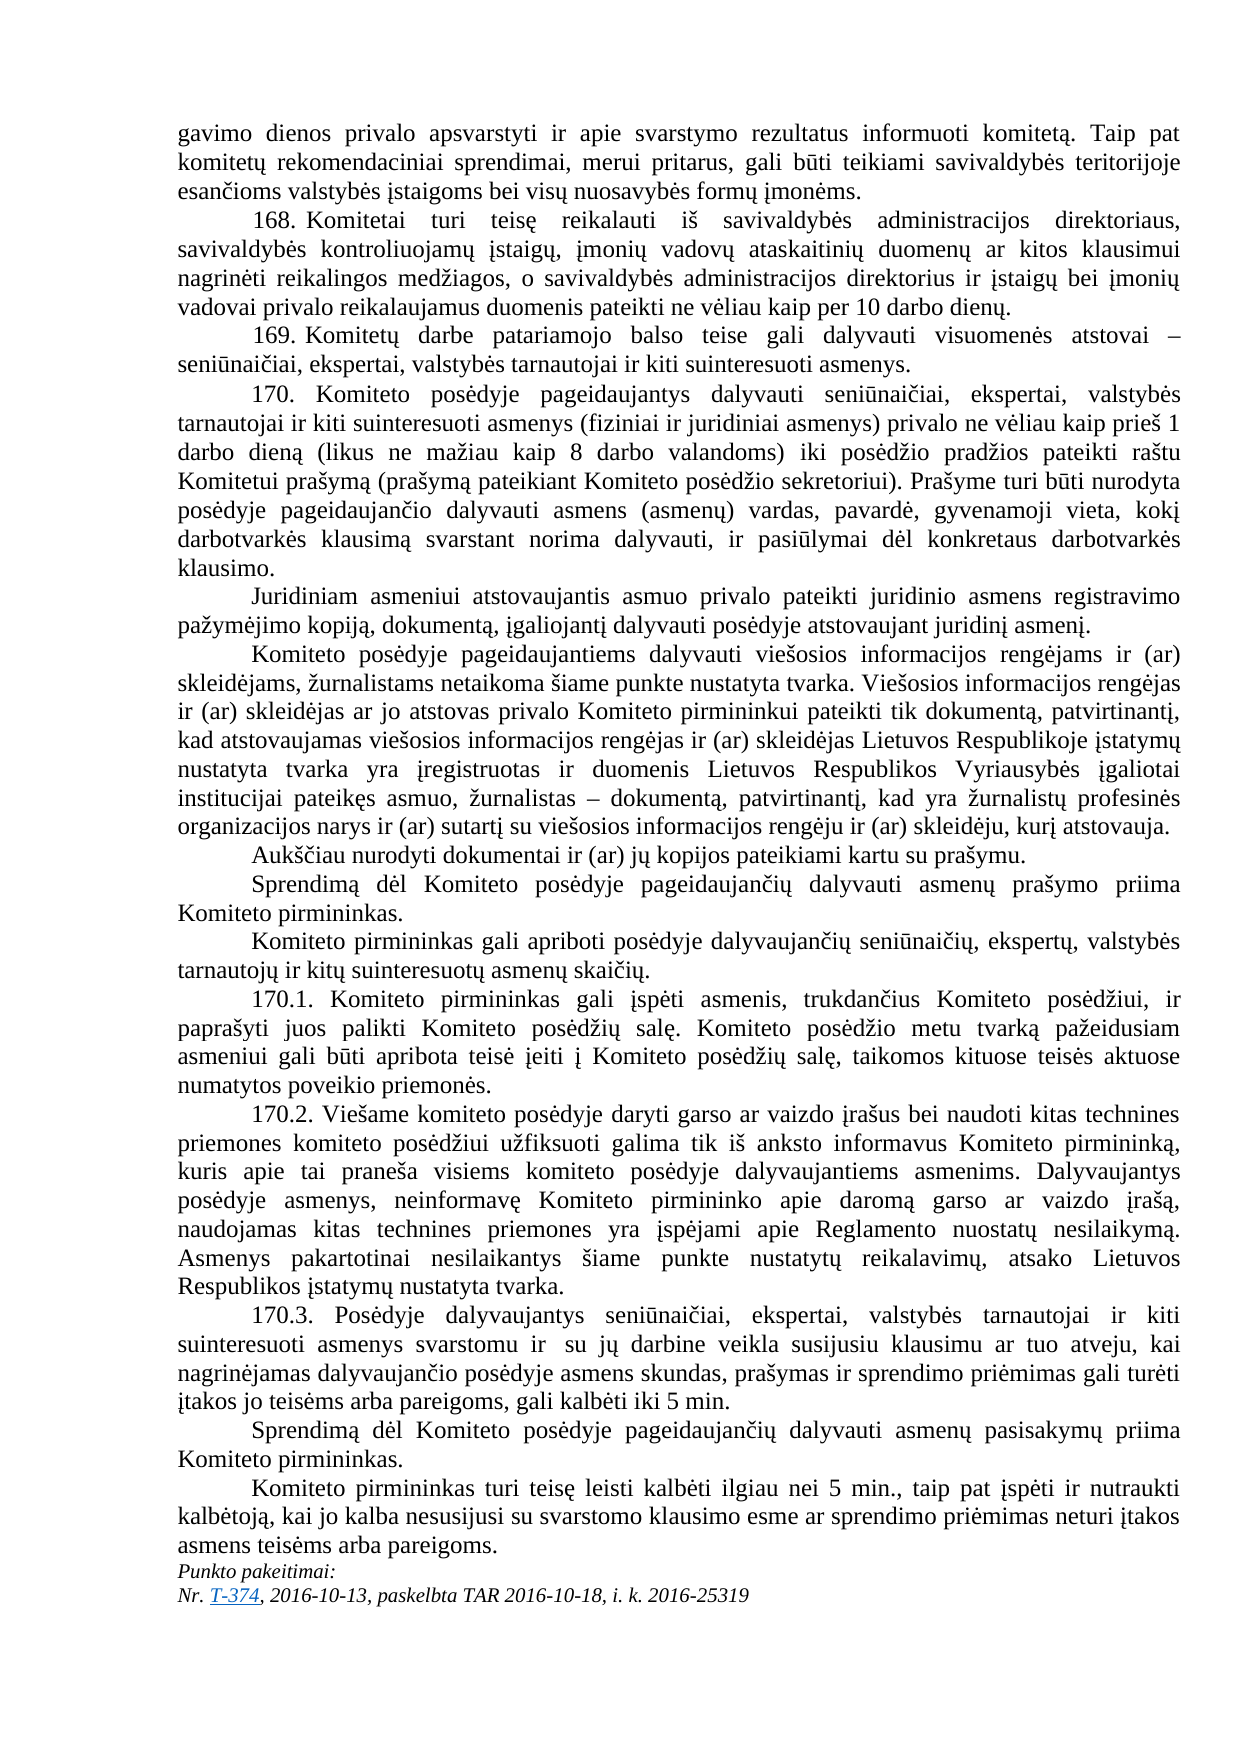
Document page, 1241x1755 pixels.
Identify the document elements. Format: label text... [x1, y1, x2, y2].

text 168. Komitetai turi teisę reikalauti iš savivaldybės administracijos direktoriaus, savivaldybės kontroliuojamų įstaigų, įmonių vadovų ataskaitinių duomenų ar kitos klausimui nagrinėti reikalingos medžiagos, o savivaldybės administracijos direktorius ir įstaigų bei įmonių vadovai privalo reikalaujamus duomenis pateikti ne vėliau kaip per 10 darbo dienų. [177, 205, 1181, 321]
text Sprendimą dėl Komiteto posėdyje pageidaujančių dalyvauti asmenų pasisakymų priima Komiteto pirmininkas. [177, 1415, 1181, 1473]
text 169. Komitetų darbe patariamojo balso teise gali dalyvauti visuomenės atstovai –seniūnaičiai, ekspertai, valstybės tarnautojai ir kiti suinteresuoti asmenys. [177, 321, 1181, 379]
text 170.1. Komiteto pirmininkas gali įspėti asmenis, trukdančius Komiteto posėdžiui, ir paprašyti juos palikti Komiteto posėdžių salę. Komiteto posėdžio metu tvarką pažeidusiam asmeniui gali būti apribota teisė įeiti į Komiteto posėdžių salę, taikomos kituose teisės aktuose numatytos poveikio priemonės. [177, 984, 1181, 1099]
text Aukščiau nurodyti dokumentai ir (ar) jų kopijos pateikiami kartu su prašymu. [177, 840, 1181, 869]
text Komiteto pirmininkas turi teisę leisti kalbėti ilgiau nei 5 min., taip pat įspėti ir nutraukti kalbėtoją, kai jo kalba nesusijusi su svarstomo klausimo esme ar sprendimo priėmimas neturi įtakos asmens teisėms arba pareigoms. [177, 1473, 1181, 1559]
text Sprendimą dėl Komiteto posėdyje pageidaujančių dalyvauti asmenų prašymo priima Komiteto pirmininkas. [177, 869, 1181, 926]
text 170. Komiteto posėdyje pageidaujantys dalyvauti seniūnaičiai, ekspertai, valstybės tarnautojai ir kiti suinteresuoti asmenys (fiziniai ir juridiniai asmenys) privalo ne vėliau kaip prieš 1 darbo dieną (likus ne mažiau kaip 8 darbo valandoms) iki posėdžio pradžios pateikti raštu Komitetui prašymą (prašymą pateikiant Komiteto posėdžio sekretoriui). Prašyme turi būti nurodyta posėdyje pageidaujančio dalyvauti asmens (asmenų) vardas, pavardė, gyvenamoji vieta, kokį darbotvarkės klausimą svarstant norima dalyvauti, ir pasiūlymai dėl konkretaus darbotvarkės klausimo. [177, 379, 1181, 581]
text Komiteto pirmininkas gali apriboti posėdyje dalyvaujančių seniūnaičių, ekspertų, valstybės tarnautojų ir kitų suinteresuotų asmenų skaičių. [177, 926, 1181, 984]
text Nr. T-374, 2016-10-13, paskelbta TAR 2016-10-18, i. k. 2016-25319 [177, 1583, 1181, 1607]
text gavimo dienos privalo apsvarstyti ir apie svarstymo rezultatus informuoti komitetą. Taip pat komitetų rekomendaciniai sprendimai, merui pritarus, gali būti teikiami savivaldybės teritorijoje esančioms valstybės įstaigoms bei visų nuosavybės formų įmonėms. [177, 118, 1181, 205]
text Juridiniam asmeniui atstovaujantis asmuo privalo pateikti juridinio asmens registravimo pažymėjimo kopiją, dokumentą, įgaliojantį dalyvauti posėdyje atstovaujant juridinį asmenį. [177, 581, 1181, 639]
text Punkto pakeitimai: [177, 1559, 1181, 1583]
text 170.3. Posėdyje dalyvaujantys seniūnaičiai, ekspertai, valstybės tarnautojai ir kiti suinteresuoti asmenys svarstomu ir su jų darbine veikla susijusiu klausimu ar tuo atveju, kai nagrinėjamas dalyvaujančio posėdyje asmens skundas, prašymas ir sprendimo priėmimas gali turėti įtakos jo teisėms arba pareigoms, gali kalbėti iki 5 min. [177, 1300, 1181, 1415]
text 170.2. Viešame komiteto posėdyje daryti garso ar vaizdo įrašus bei naudoti kitas technines priemones komiteto posėdžiui užfiksuoti galima tik iš anksto informavus Komiteto pirmininką, kuris apie tai praneša visiems komiteto posėdyje dalyvaujantiems asmenims. Dalyvaujantys posėdyje asmenys, neinformavę Komiteto pirmininko apie daromą garso ar vaizdo įrašą, naudojamas kitas technines priemones yra įspėjami apie Reglamento nuostatų nesilaikymą. Asmenys pakartotinai nesilaikantys šiame punkte nustatytų reikalavimų, atsako Lietuvos Respublikos įstatymų nustatyta tvarka. [177, 1099, 1181, 1300]
text Komiteto posėdyje pageidaujantiems dalyvauti viešosios informacijos rengėjams ir (ar) skleidėjams, žurnalistams netaikoma šiame punkte nustatyta tvarka. Viešosios informacijos rengėjas ir (ar) skleidėjas ar jo atstovas privalo Komiteto pirmininkui pateikti tik dokumentą, patvirtinantį, kad atstovaujamas viešosios informacijos rengėjas ir (ar) skleidėjas Lietuvos Respublikoje įstatymų nustatyta tvarka yra įregistruotas ir duomenis Lietuvos Respublikos Vyriausybės įgaliotai institucijai pateikęs asmuo, žurnalistas – dokumentą, patvirtinantį, kad yra žurnalistų profesinės organizacijos narys ir (ar) sutartį su viešosios informacijos rengėju ir (ar) skleidėju, kurį atstovauja. [177, 639, 1181, 840]
